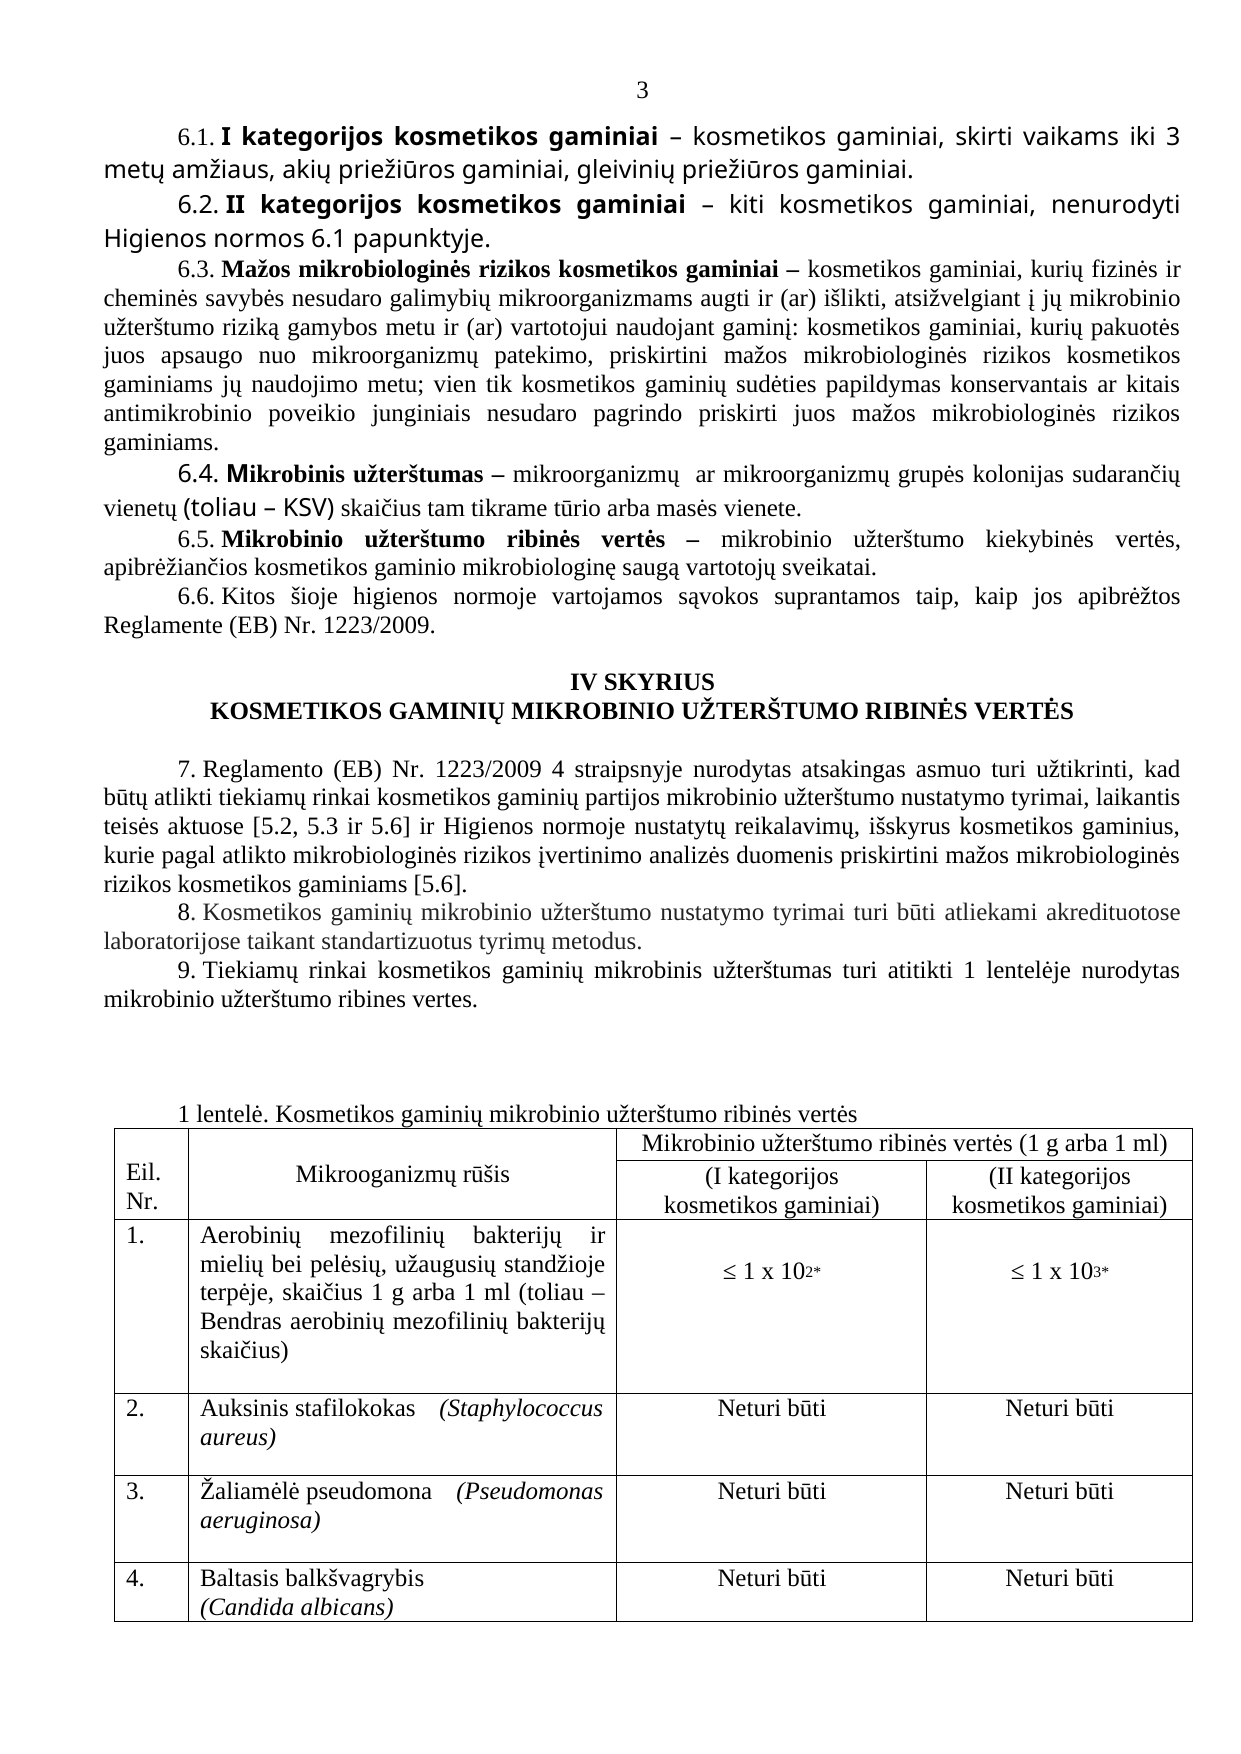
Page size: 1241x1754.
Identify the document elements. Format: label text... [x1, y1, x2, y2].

text KOSMETIKOS GAMINIŲ MIKROBINIO UŽTERŠTUMO RIBINĖS VERTĖS [103, 696, 1181, 725]
table_cell Aerobinių mezofilinių bakterijų ir mielių bei pelėsių, užaugusių standžioje terpėje, skaičius 1 g arba 1 ml (toliau – Bendras aerobinių mezofilinių bakterijų skaičius) [189, 1220, 616, 1392]
table_cell (I kategorijos kosmetikos gaminiai) [617, 1161, 926, 1219]
text 7. Reglamento (EB) Nr. 1223/2009 4 straipsnyje nurodytas atsakingas asmuo turi užtikrinti, kad būtų atlikti tiekiamų rinkai kosmetikos gaminių partijos mikrobinio užterštumo nustatymo tyrimai, laikantis teisės aktuose [5.2, 5.3 ir 5.6] ir Higienos normoje nustatytų reikalavimų, išskyrus kosmetikos gaminius, kurie pagal atlikto mikrobiologinės rizikos įvertinimo analizės duomenis priskirtini mažos mikrobiologinės rizikos kosmetikos gaminiams [5.6]. [103, 754, 1181, 897]
table_cell Neturi būti [927, 1394, 1192, 1475]
table_cell Baltasis balkšvagrybis (Candida albicans) [189, 1563, 616, 1621]
text 6.2. II kategorijos kosmetikos gaminiai – kiti kosmetikos gaminiai, nenurodyti Higienos normos 6.1 papunktyje. [103, 186, 1181, 254]
text 6.5. Mikrobinio užterštumo ribinės vertės – mikrobinio užterštumo kiekybinės vertės, apibrėžiančios kosmetikos gaminio mikrobiologinę saugą vartotojų sveikatai. [103, 524, 1181, 581]
table_cell Neturi būti [617, 1394, 926, 1475]
table_cell 1. [115, 1220, 188, 1392]
table_cell (II kategorijos kosmetikos gaminiai) [927, 1161, 1192, 1219]
table_cell ≤ 1 x 102* [617, 1220, 926, 1392]
table_cell Neturi būti [617, 1563, 926, 1621]
table_cell ≤ 1 x 103* [927, 1220, 1192, 1392]
table_cell Auksinis stafilokokas (Staphylococcus aureus) [189, 1394, 616, 1475]
table_cell 2. [115, 1394, 188, 1475]
table_header Mikrooganizmų rūšis [189, 1129, 616, 1219]
text 6.3. Mažos mikrobiologinės rizikos kosmetikos gaminiai – kosmetikos gaminiai, kurių fizinės ir cheminės savybės nesudaro galimybių mikroorganizmams augti ir (ar) išlikti, atsižvelgiant į jų mikrobinio užterštumo riziką gamybos metu ir (ar) vartotojui naudojant gaminį: kosmetikos gaminiai, kurių pakuotės juos apsaugo nuo mikroorganizmų patekimo, priskirtini mažos mikrobiologinės rizikos kosmetikos gaminiams jų naudojimo metu; vien tik kosmetikos gaminių sudėties papildymas konservantais ar kitais antimikrobinio poveikio junginiais nesudaro pagrindo priskirti juos mažos mikrobiologinės rizikos gaminiams. [103, 254, 1181, 456]
table_cell Neturi būti [927, 1476, 1192, 1562]
text 6.6. Kitos šioje higienos normoje vartojamos sąvokos suprantamos taip, kaip jos apibrėžtos Reglamente (EB) Nr. 1223/2009. [103, 581, 1181, 639]
text 9. Tiekiamų rinkai kosmetikos gaminių mikrobinis užterštumas turi atitikti 1 lentelėje nurodytas mikrobinio užterštumo ribines vertes. [103, 955, 1181, 1012]
table_header Eil. Nr. [115, 1129, 188, 1219]
table_cell Neturi būti [617, 1476, 926, 1562]
text IV skyrius [103, 667, 1181, 696]
text 1 lentelė. Kosmetikos gaminių mikrobinio užterštumo ribinės vertės [103, 1099, 1181, 1127]
table_cell 4. [115, 1563, 188, 1621]
table_cell 3. [115, 1476, 188, 1562]
text 6.4. Mikrobinis užterštumas – mikroorganizmų ar mikroorganizmų grupės kolonijas sudarančių vienetų (toliau – KSV) skaičius tam tikrame tūrio arba masės vienete. [103, 456, 1181, 524]
text 6.1. I kategorijos kosmetikos gaminiai – kosmetikos gaminiai, skirti vaikams iki 3 metų amžiaus, akių priežiūros gaminiai, gleivinių priežiūros gaminiai. [103, 118, 1181, 186]
table_header Mikrobinio užterštumo ribinės vertės (1 g arba 1 ml) [617, 1129, 1192, 1160]
table_cell Neturi būti [927, 1563, 1192, 1621]
text 8. Kosmetikos gaminių mikrobinio užterštumo nustatymo tyrimai turi būti atliekami akredituotose laboratorijose taikant standartizuotus tyrimų metodus. [103, 897, 1181, 955]
table_cell Žaliamėlė pseudomona (Pseudomonas aeruginosa) [189, 1476, 616, 1562]
